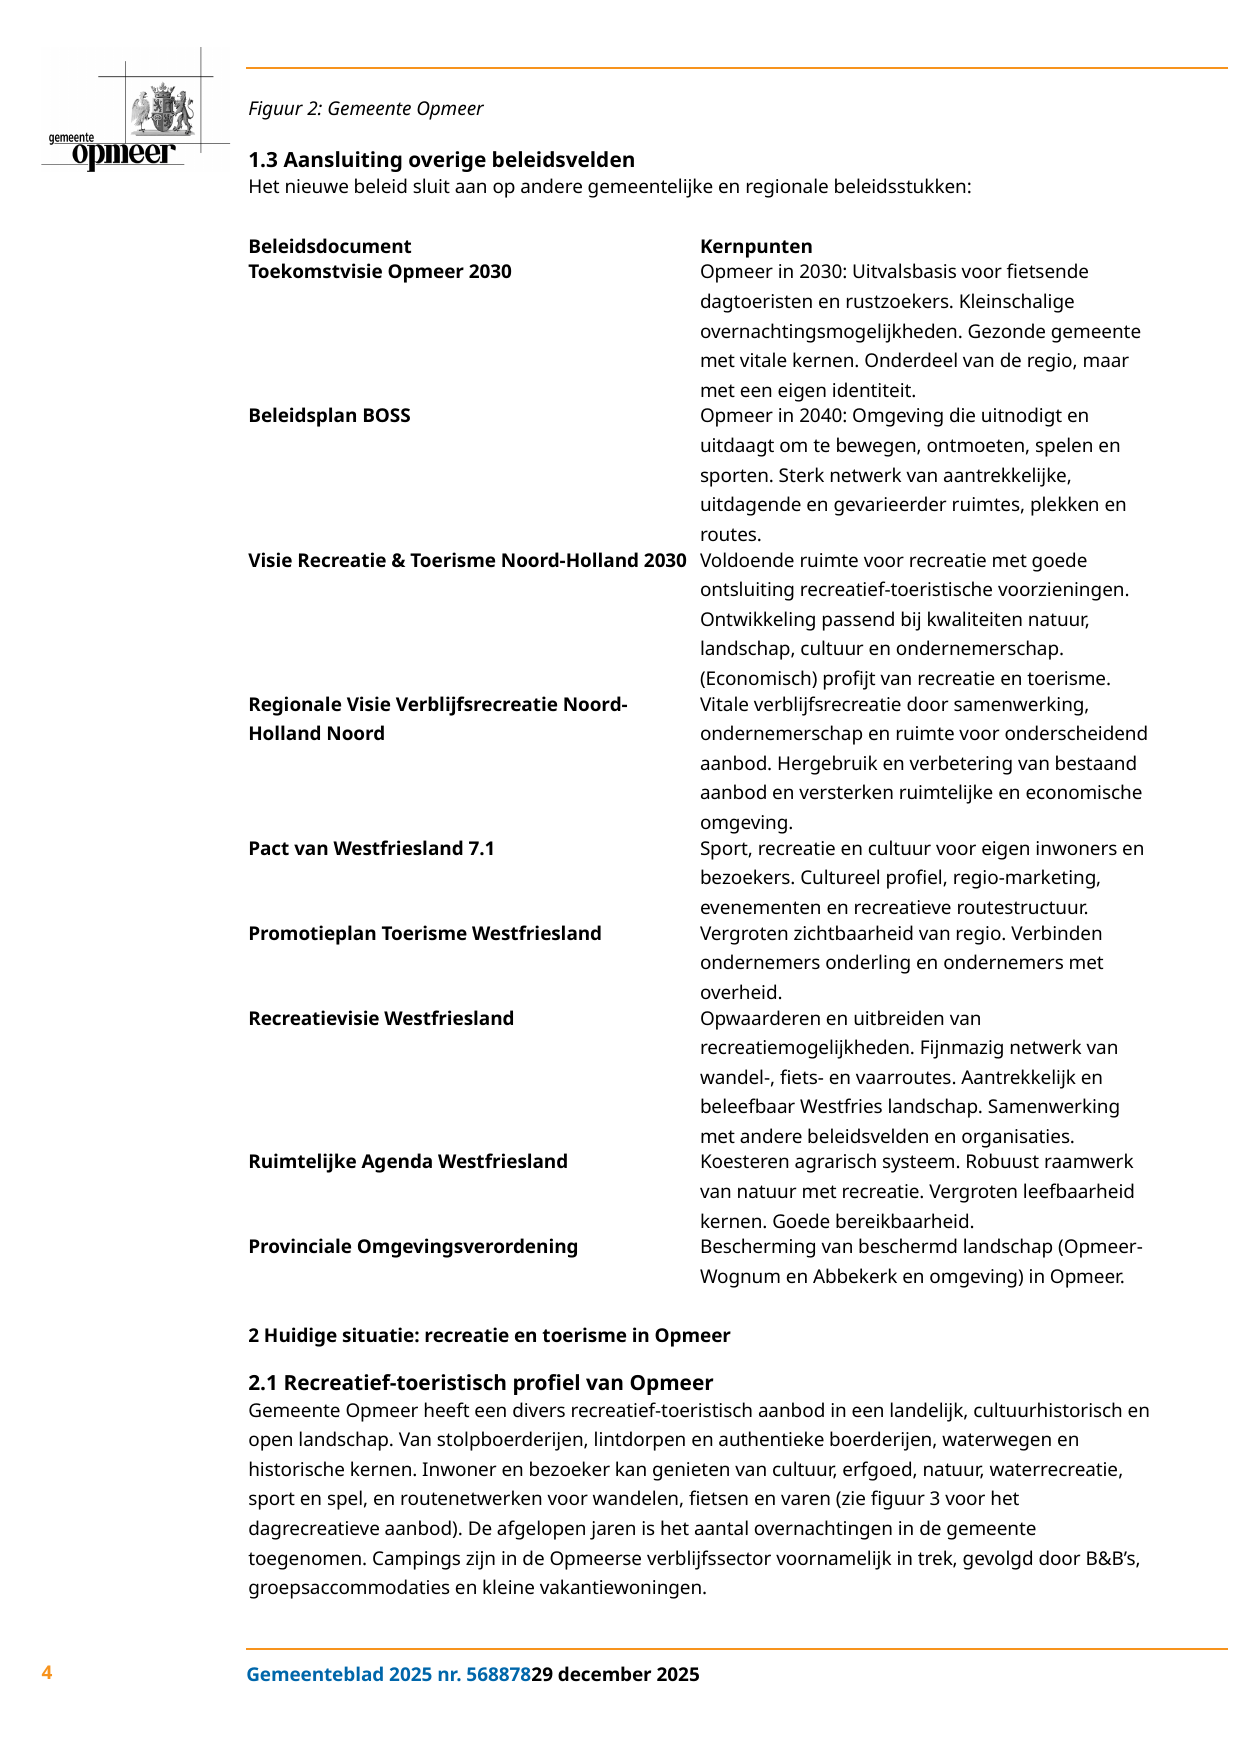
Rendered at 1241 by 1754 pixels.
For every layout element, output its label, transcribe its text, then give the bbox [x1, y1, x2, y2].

table_cell Opmeer in 2040: Omgeving die uitnodigt en uitdaagt om te bewegen, ontmoeten, spelen en sporten. Sterk netwerk van aantrekkelijke, uitdagende en gevarieerder ruimtes, plekken en routes. [700, 403, 1152, 547]
table_cell Recreatievisie Westfriesland [248, 1005, 700, 1149]
table_cell Toekomstvisie Opmeer 2030 [248, 259, 700, 403]
table_cell Bescherming van beschermd landschap (Opmeer-Wognum en Abbekerk en omgeving) in Opmeer. [700, 1234, 1152, 1289]
table_cell Koesteren agrarisch systeem. Robuust raamwerk van natuur met recreatie. Vergroten leefbaarheid kernen. Goede bereikbaarheid. [700, 1149, 1152, 1234]
text 1.3 Aansluiting overige beleidsvelden [248, 145, 1152, 174]
text 2 Huidige situatie: recreatie en toerisme in Opmeer [248, 1322, 1152, 1347]
table_cell Vitale verblijfsrecreatie door samenwerking, ondernemerschap en ruimte voor onderscheidend aanbod. Hergebruik en verbetering van bestaand aanbod en versterken ruimtelijke en economische omgeving. [700, 691, 1152, 835]
table_header Beleidsdocument [248, 233, 700, 259]
table_cell Sport, recreatie en cultuur voor eigen inwoners en bezoekers. Cultureel profiel, regio-marketing, evenementen en recreatieve routestructuur. [700, 835, 1152, 920]
table_cell Pact van Westfriesland 7.1 [248, 835, 700, 920]
text Figuur 2: Gemeente Opmeer [248, 95, 1152, 121]
text Het nieuwe beleid sluit aan op andere gemeentelijke en regionale beleidsstukken: [248, 174, 1152, 199]
table_cell Provinciale Omgevingsverordening [248, 1234, 700, 1289]
table_header Kernpunten [700, 233, 1152, 259]
text 2.1 Recreatief-toeristisch profiel van Opmeer [248, 1368, 1152, 1397]
table_cell Regionale Visie Verblijfsrecreatie Noord-Holland Noord [248, 691, 700, 835]
table_cell Voldoende ruimte voor recreatie met goede ontsluiting recreatief-toeristische voorzieningen. Ontwikkeling passend bij kwaliteiten natuur, landschap, cultuur en ondernemerschap. (Economisch) profijt van recreatie en toerisme. [700, 547, 1152, 691]
table_cell Beleidsplan BOSS [248, 403, 700, 547]
table_cell Visie Recreatie & Toerisme Noord-Holland 2030 [248, 547, 700, 691]
table_cell Vergroten zichtbaarheid van regio. Verbinden ondernemers onderling en ondernemers met overheid. [700, 920, 1152, 1005]
table_cell Ruimtelijke Agenda Westfriesland [248, 1149, 700, 1234]
table_cell Promotieplan Toerisme Westfriesland [248, 920, 700, 1005]
table_cell Opmeer in 2030: Uitvalsbasis voor fietsende dagtoeristen en rustzoekers. Kleinschalige overnachtingsmogelijkheden. Gezonde gemeente met vitale kernen. Onderdeel van de regio, maar met een eigen identiteit. [700, 259, 1152, 403]
text Gemeente Opmeer heeft een divers recreatief-toeristisch aanbod in een landelijk, cultuurhistorisch en open landschap. Van stolpboerderijen, lintdorpen en authentieke boerderijen, waterwegen en historische kernen. Inwoner en bezoeker kan genieten van cultuur, erfgoed, natuur, waterrecreatie, sport en spel, en routenetwerken voor wandelen, fietsen en varen (zie figuur 3 voor het dagrecreatieve aanbod). De afgelopen jaren is het aantal overnachtingen in de gemeente toegenomen. Campings zijn in de Opmeerse verblijfssector voornamelijk in trek, gevolgd door B&B’s, groepsaccommodaties en kleine vakantiewoningen. [248, 1397, 1152, 1600]
picture [41, 47, 231, 172]
table_cell Opwaarderen en uitbreiden van recreatiemogelijkheden. Fijnmazig netwerk van wandel-, fiets- en vaarroutes. Aantrekkelijk en beleefbaar Westfries landschap. Samenwerking met andere beleidsvelden en organisaties. [700, 1005, 1152, 1149]
